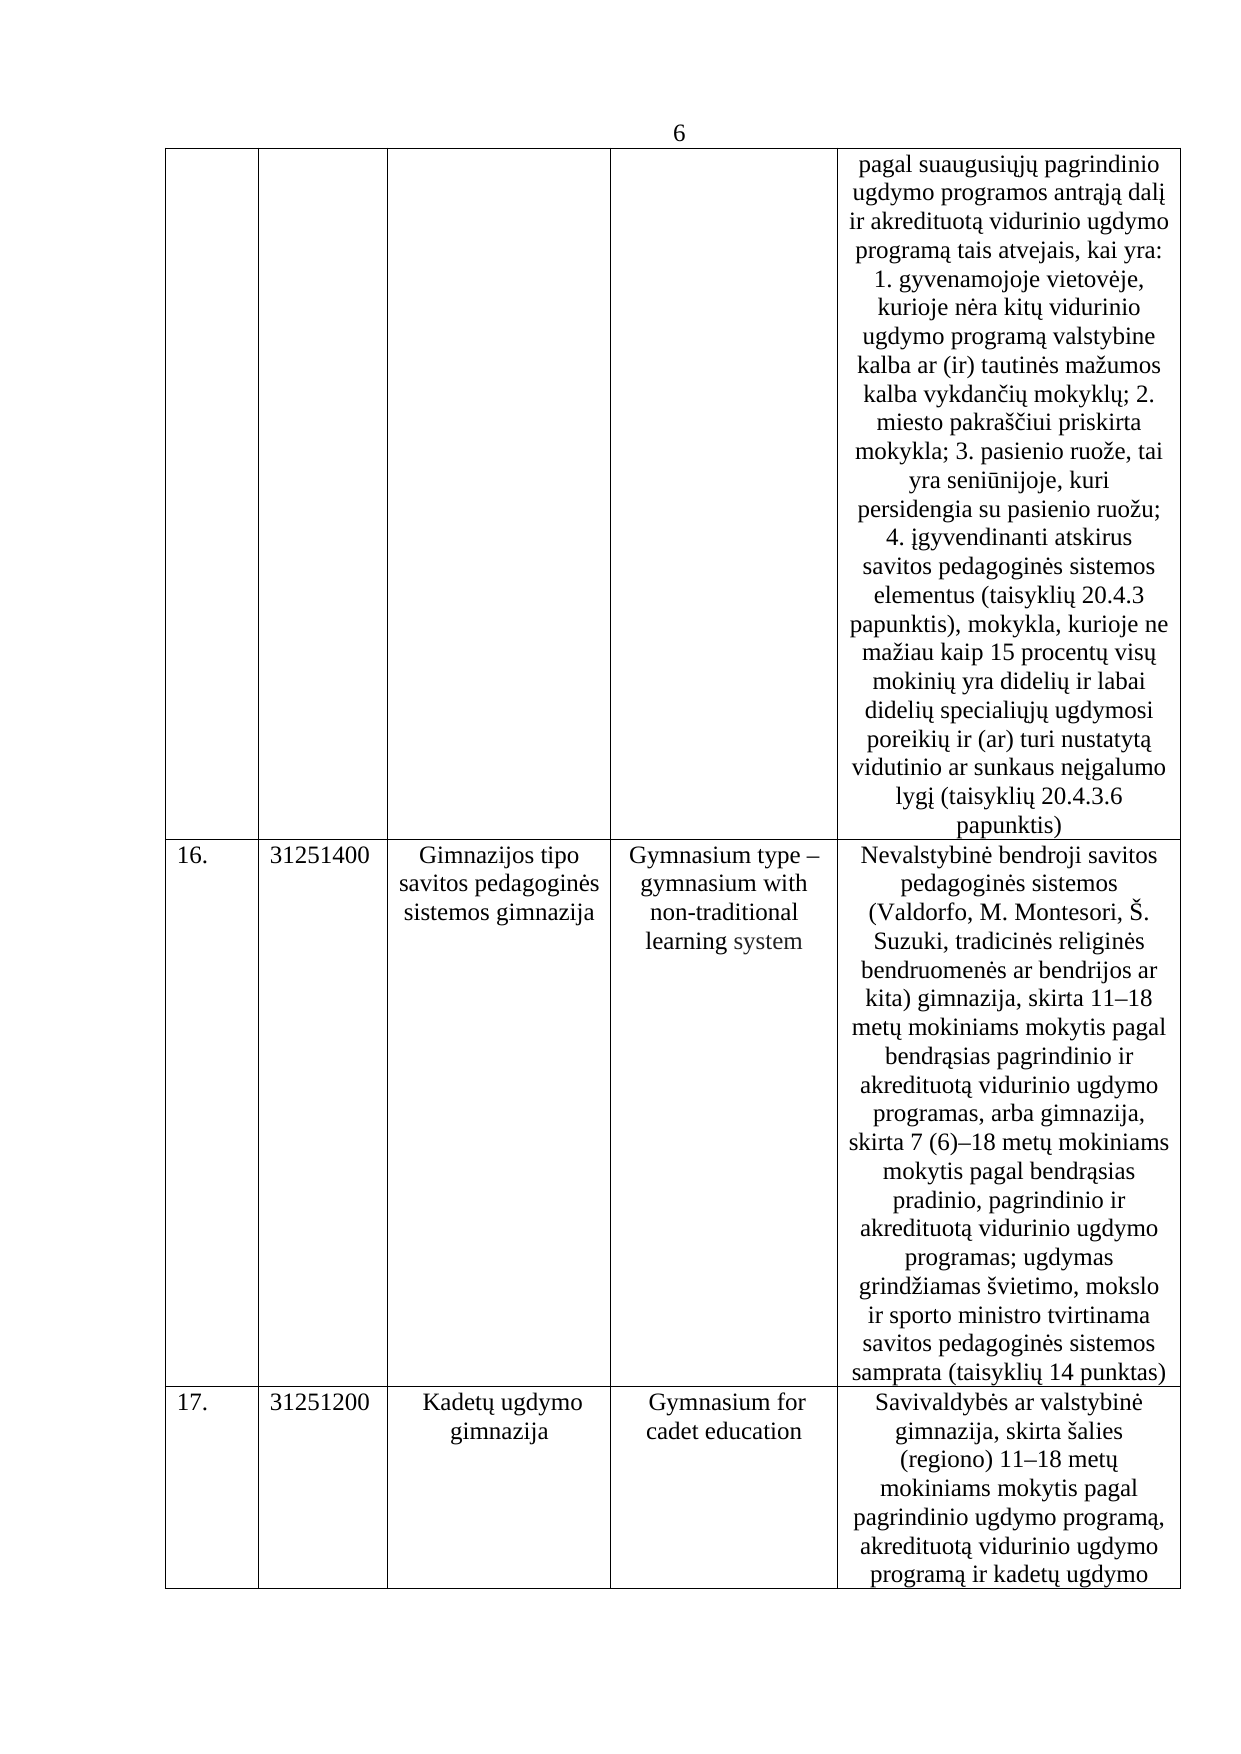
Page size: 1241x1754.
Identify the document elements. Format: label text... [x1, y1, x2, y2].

table_cell 17. [166, 1387, 258, 1588]
table_cell Gimnazijos tipo savitos pedagoginės sistemos gimnazija [388, 840, 610, 1386]
table_cell Gymnasium type – gymnasium with non-traditional learning system [611, 840, 837, 1386]
table_cell Gymnasium for cadet education [611, 1387, 837, 1588]
table_cell Nevalstybinė bendroji savitos pedagoginės sistemos (Valdorfo, M. Montesori, Š. Suzuki, tradicinės religinės bendruomenės ar bendrijos ar kita) gimnazija, skirta 11–18 metų mokiniams mokytis pagal bendrąsias pagrindinio ir akredituotą vidurinio ugdymo programas, arba gimnazija, skirta 7 (6)–18 metų mokiniams mokytis pagal bendrąsias pradinio, pagrindinio ir akredituotą vidurinio ugdymo programas; ugdymas grindžiamas švietimo, mokslo ir sporto ministro tvirtinama savitos pedagoginės sistemos samprata (taisyklių 14 punktas) [838, 840, 1180, 1386]
table_cell Kadetų ugdymo gimnazija [388, 1387, 610, 1588]
table_cell 31251400 [259, 840, 387, 1386]
table_cell [611, 149, 837, 839]
table_cell 16. [166, 840, 258, 1386]
table_cell [388, 149, 610, 839]
table_cell [166, 149, 258, 839]
table_cell Savivaldybės ar valstybinė gimnazija, skirta šalies (regiono) 11–18 metų mokiniams mokytis pagal pagrindinio ugdymo programą, akredituotą vidurinio ugdymo programą ir kadetų ugdymo [838, 1387, 1180, 1588]
table_cell [259, 149, 387, 839]
table_cell 31251200 [259, 1387, 387, 1588]
table_cell pagal suaugusiųjų pagrindinio ugdymo programos antrąją dalį ir akredituotą vidurinio ugdymo programą tais atvejais, kai yra: 1. gyvenamojoje vietovėje, kurioje nėra kitų vidurinio ugdymo programą valstybine kalba ar (ir) tautinės mažumos kalba vykdančių mokyklų; 2. miesto pakraščiui priskirta mokykla; 3. pasienio ruože, tai yra seniūnijoje, kuri persidengia su pasienio ruožu; 4. įgyvendinanti atskirus savitos pedagoginės sistemos elementus (taisyklių 20.4.3 papunktis), mokykla, kurioje ne mažiau kaip 15 procentų visų mokinių yra didelių ir labai didelių specialiųjų ugdymosi poreikių ir (ar) turi nustatytą vidutinio ar sunkaus neįgalumo lygį (taisyklių 20.4.3.6 papunktis) [838, 149, 1180, 839]
